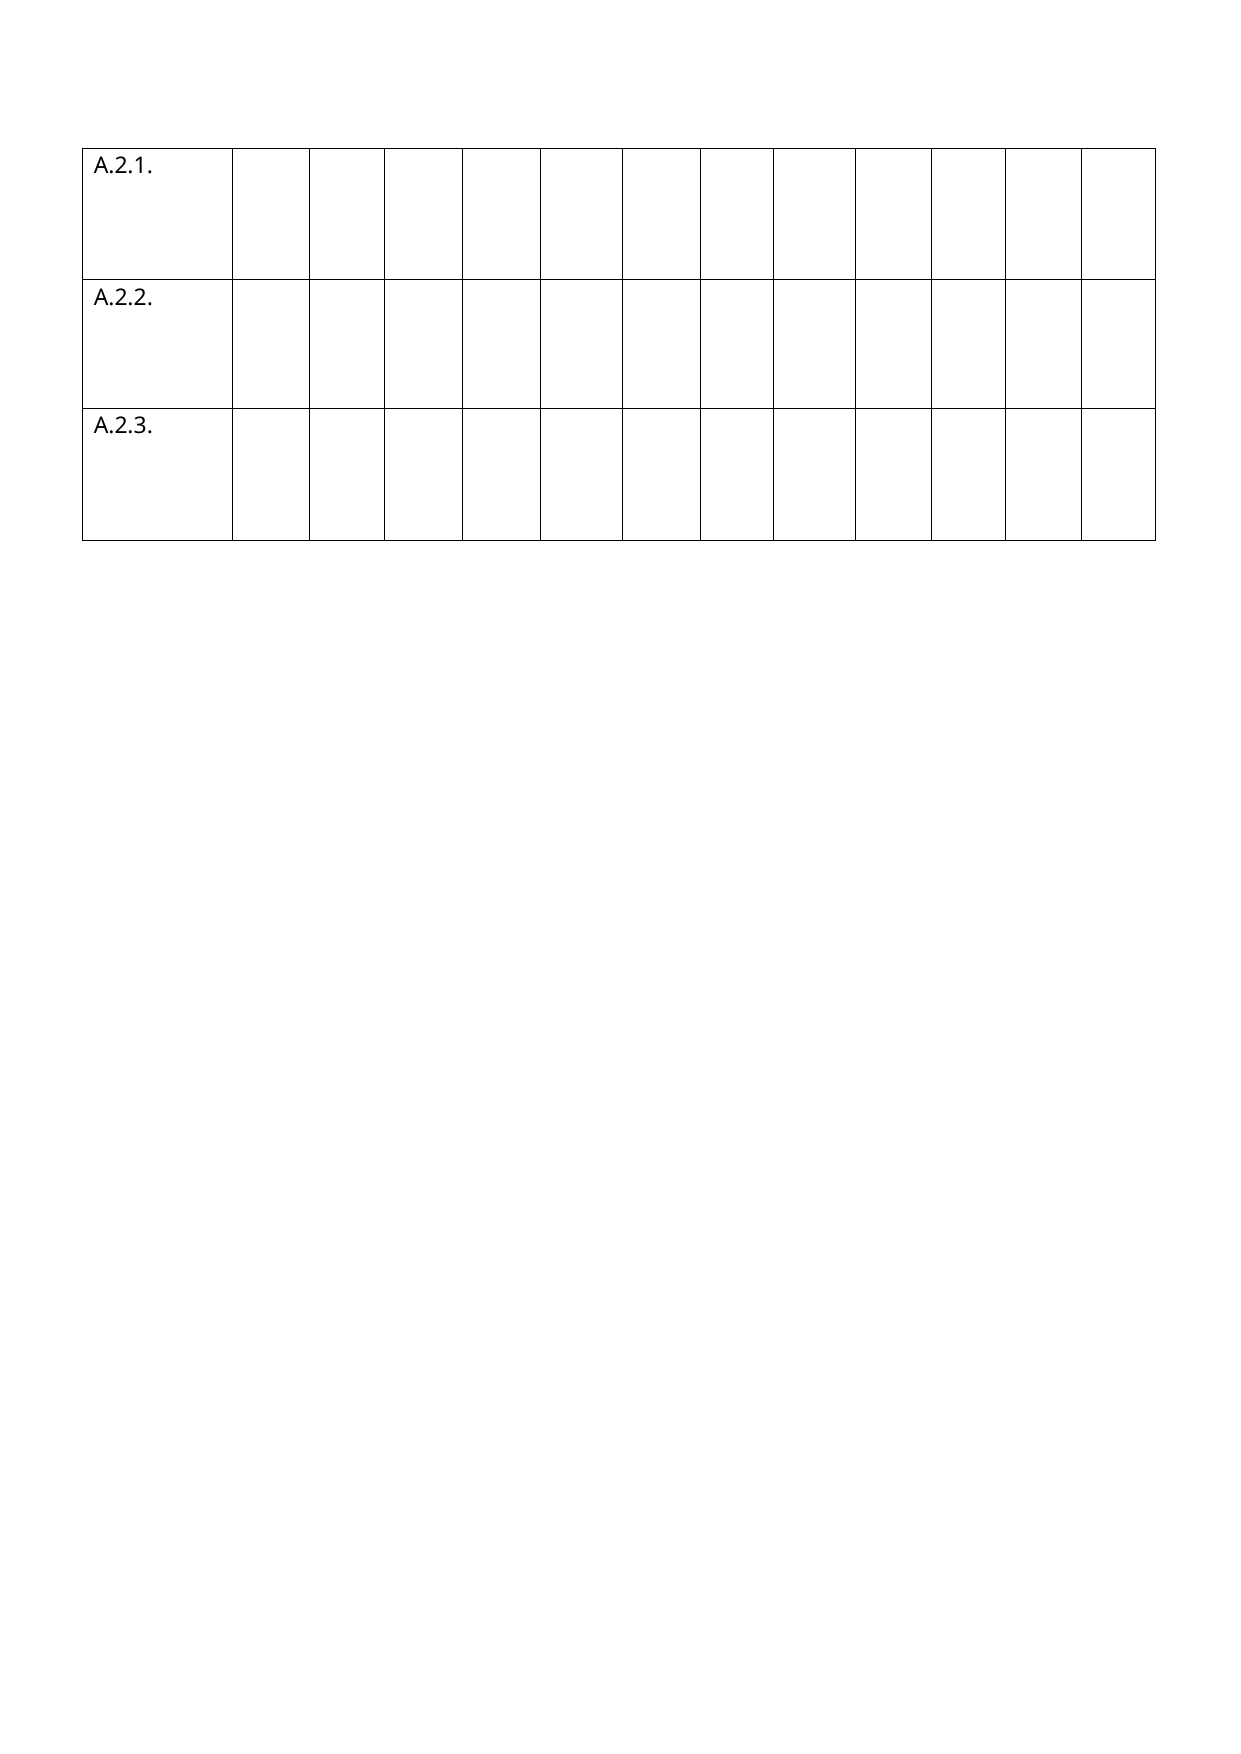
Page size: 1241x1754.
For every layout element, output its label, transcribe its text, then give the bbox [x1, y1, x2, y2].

table_cell [932, 280, 1005, 408]
table_cell [701, 149, 773, 279]
table_cell [623, 149, 700, 279]
table_cell [623, 409, 700, 540]
table_cell [932, 149, 1005, 279]
table_cell A.2.2. [83, 280, 232, 408]
table_cell [463, 149, 540, 279]
table_cell [932, 409, 1005, 540]
table_cell [233, 149, 309, 279]
table_cell [701, 280, 773, 408]
table_cell [701, 409, 773, 540]
table_cell [310, 149, 384, 279]
table_cell A.2.3. [83, 409, 232, 540]
table_cell [774, 149, 855, 279]
table_cell [463, 409, 540, 540]
table_cell [774, 409, 855, 540]
table_cell A.2.1. [83, 149, 232, 279]
table_cell [856, 409, 931, 540]
table_cell [541, 280, 622, 408]
table_cell [1006, 409, 1081, 540]
table_cell [856, 149, 931, 279]
table_cell [310, 280, 384, 408]
table_cell [385, 149, 462, 279]
table_cell [541, 409, 622, 540]
table_cell [1006, 149, 1081, 279]
table_cell [623, 280, 700, 408]
table_cell [463, 280, 540, 408]
table_cell [233, 280, 309, 408]
table_cell [1082, 280, 1155, 408]
table_cell [233, 409, 309, 540]
table_cell [541, 149, 622, 279]
table_cell [856, 280, 931, 408]
table_cell [310, 409, 384, 540]
table_cell [1006, 280, 1081, 408]
table_cell [1082, 409, 1155, 540]
table_cell [385, 280, 462, 408]
table_cell [774, 280, 855, 408]
table_cell [385, 409, 462, 540]
table_cell [1082, 149, 1155, 279]
